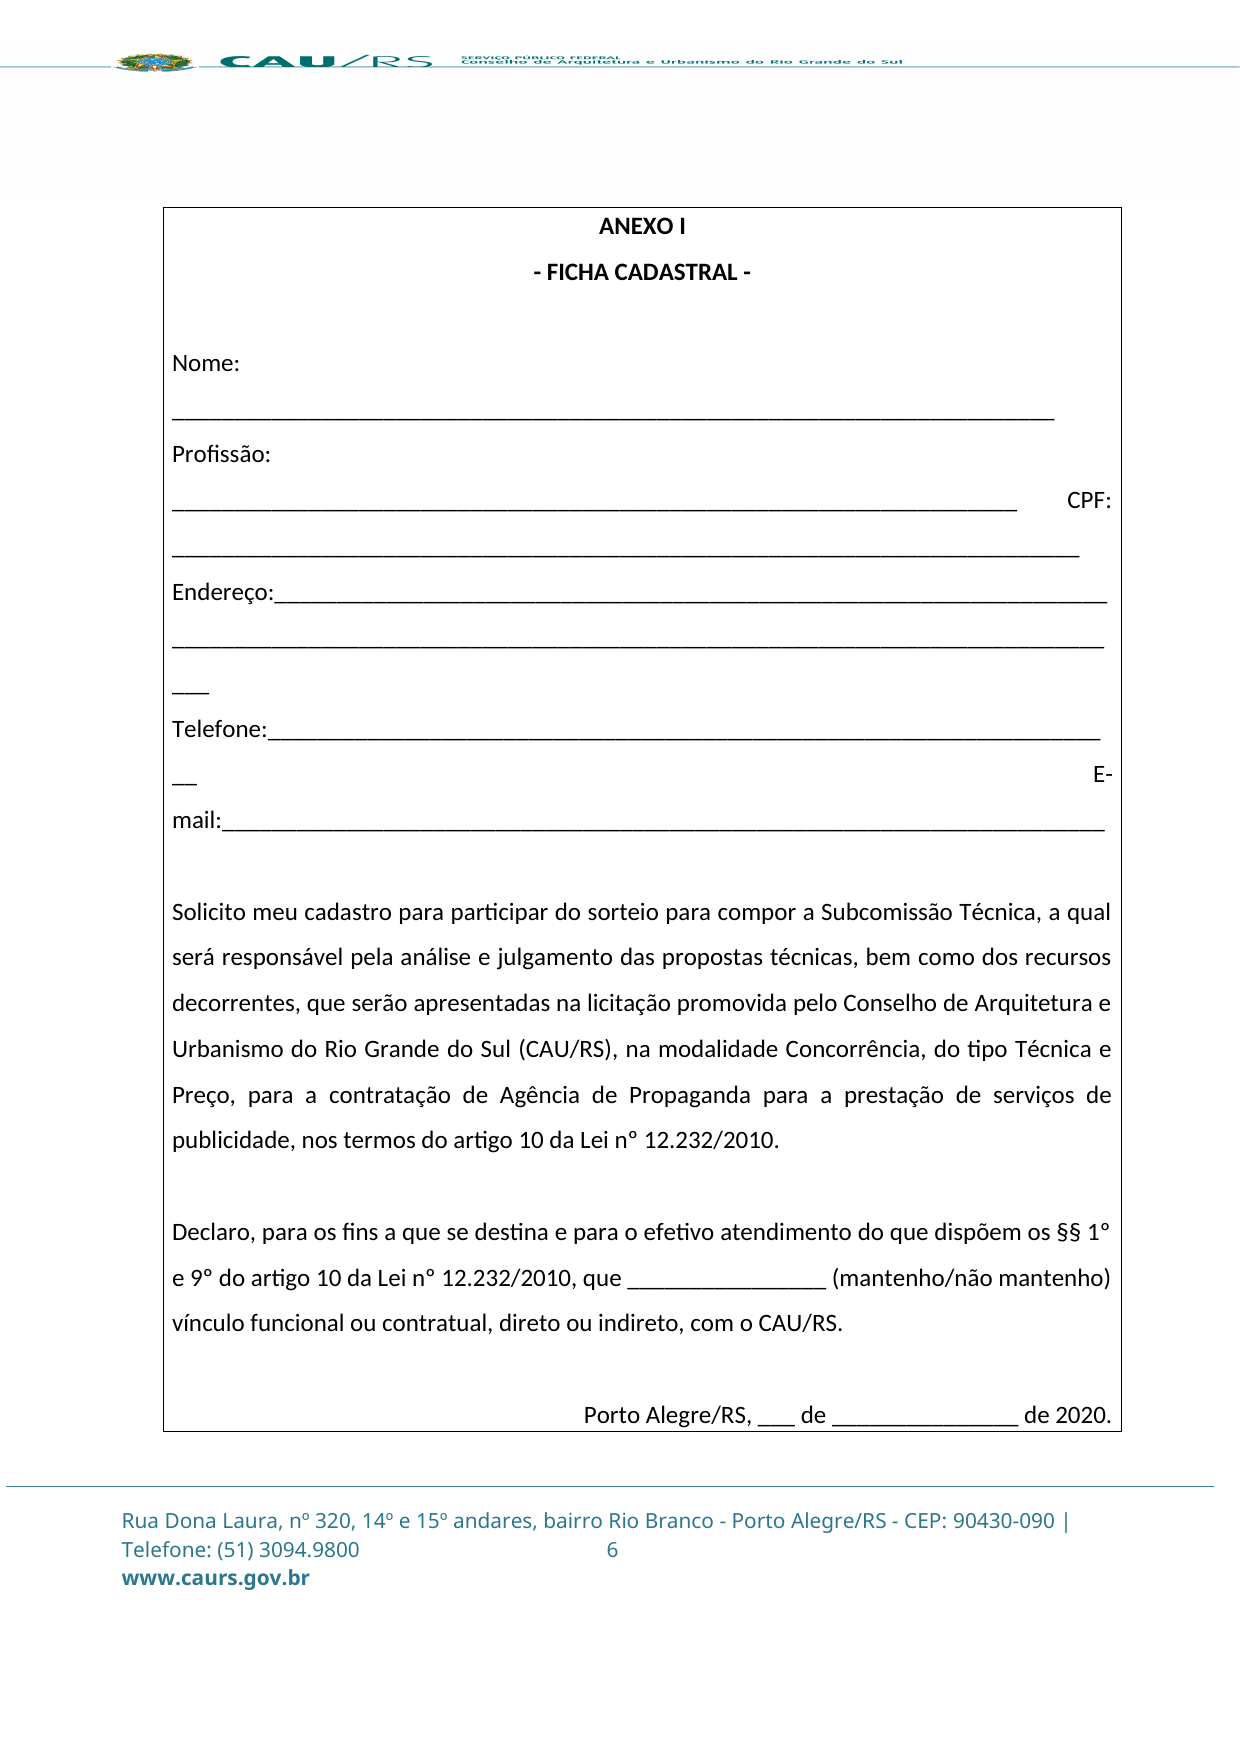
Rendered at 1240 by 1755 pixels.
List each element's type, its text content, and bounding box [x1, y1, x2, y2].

text ANEXO I [164, 208, 1121, 240]
text Porto Alegre/RS, ___ de _______________ de 2020. [164, 1396, 1121, 1431]
text - FICHA CADASTRAL - [164, 252, 1121, 286]
text Nome: _______________________________________________________________________ Profissão: ____________________________________________________________________ CPF: _________________________________________________________________________ Endereço:_________________________________________________________________________________________________________________________________________________ Telefone:_____________________________________________________________________ E-mail:_______________________________________________________________________ [164, 344, 1121, 835]
text Solicito meu cadastro para participar do sorteio para compor a Subcomissão Técnica, a qual será responsável pela análise e julgamento das propostas técnicas, bem como dos recursos decorrentes, que serão apresentadas na licitação promovida pelo Conselho de Arquitetura e Urbanismo do Rio Grande do Sul (CAU/RS), na modalidade Concorrência, do tipo Técnica e Preço, para a contratação de Agência de Propaganda para a prestação de serviços de publicidade, nos termos do artigo 10 da Lei nº 12.232/2010. [164, 893, 1121, 1155]
text Declaro, para os fins a que se destina e para o efetivo atendimento do que dispõem os §§ 1º e 9º do artigo 10 da Lei nº 12.232/2010, que ________________ (mantenho/não mantenho) vínculo funcional ou contratual, direto ou indireto, com o CAU/RS. [164, 1213, 1121, 1338]
